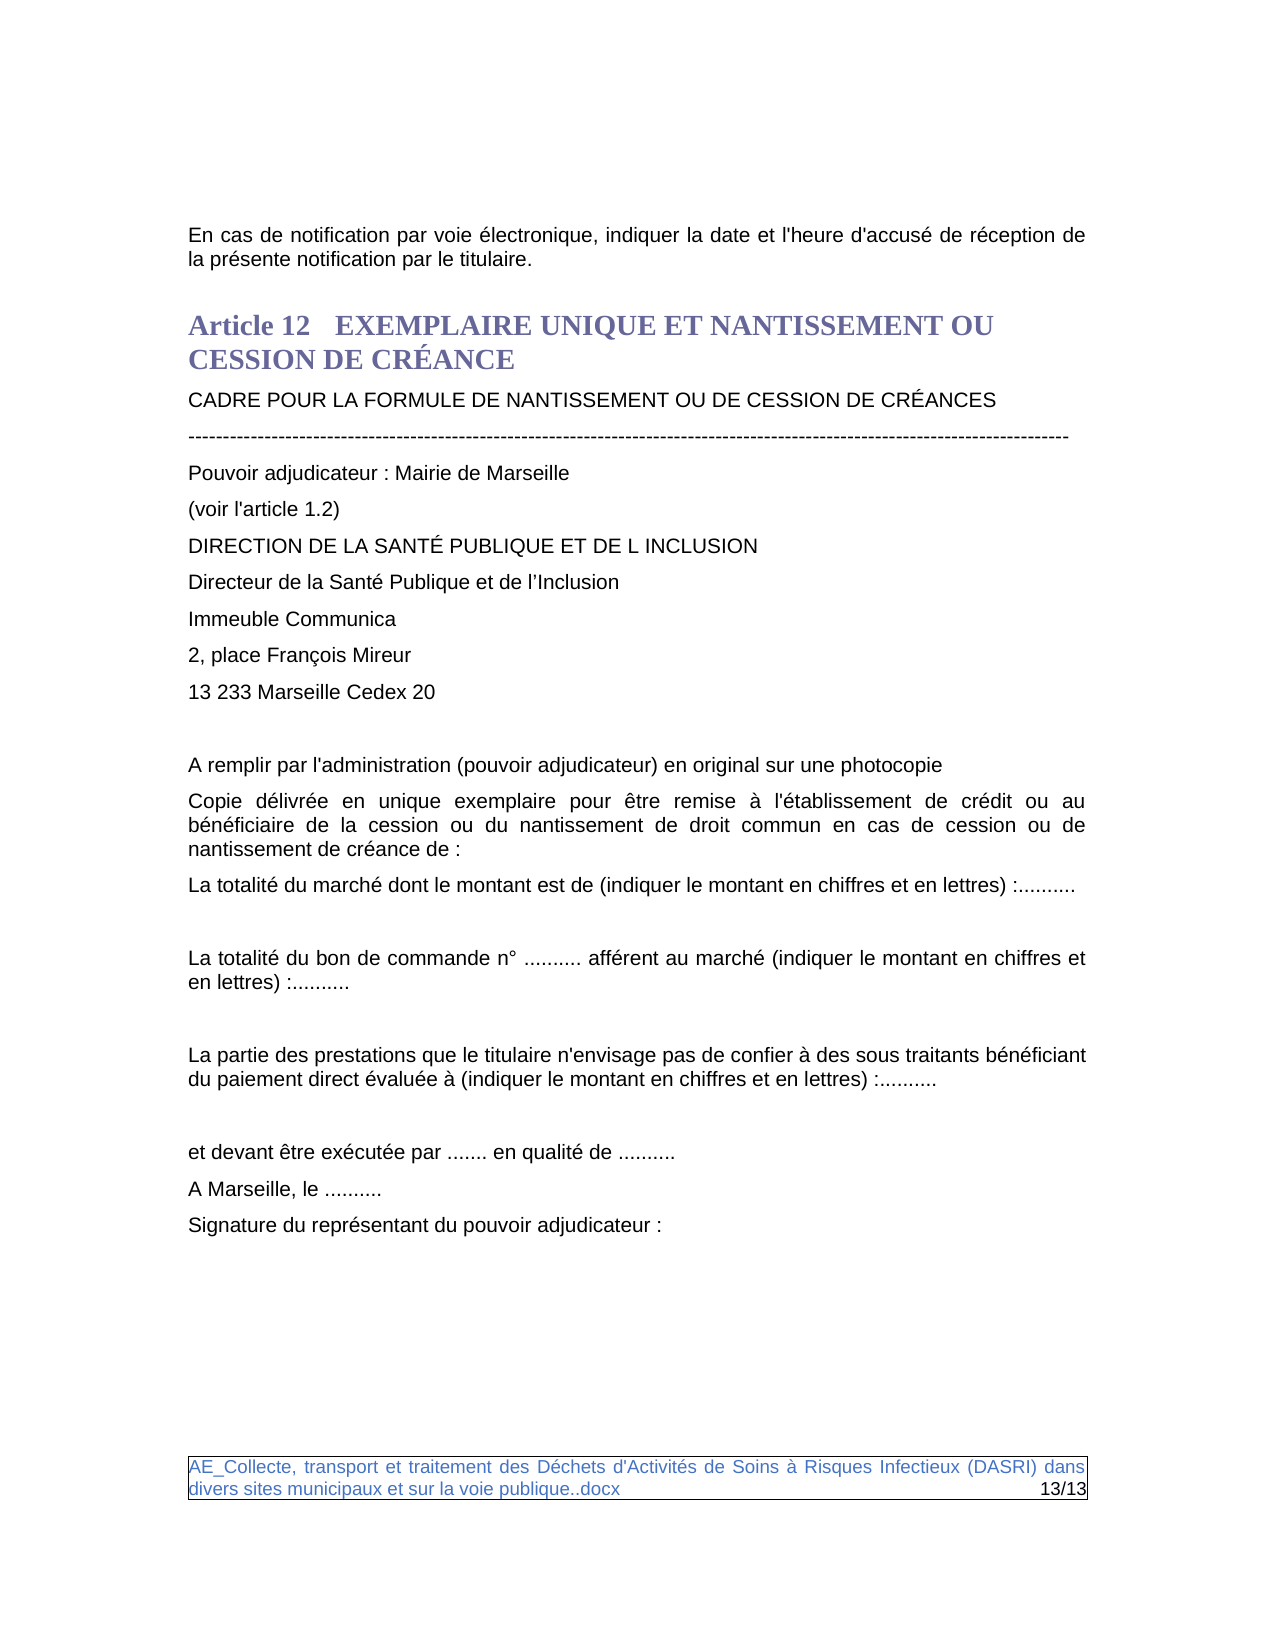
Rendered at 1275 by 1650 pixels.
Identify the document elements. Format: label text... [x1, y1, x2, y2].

text ------------------------------------------------------------------------------------------------------------------------------- [188, 424, 1087, 448]
text Immeuble Communica [188, 607, 1087, 631]
text A remplir par l'administration (pouvoir adjudicateur) en original sur une photocopie [188, 752, 1087, 776]
text Signature du représentant du pouvoir adjudicateur : [188, 1213, 1087, 1237]
text Copie délivrée en unique exemplaire pour être remise à l'établissement de crédit ou au bénéficiaire de la cession ou du nantissement de droit commun en cas de cession ou de nantissement de créance de : [188, 789, 1087, 861]
text (voir l'article 1.2) [188, 497, 1087, 521]
text et devant être exécutée par ....... en qualité de .......... [188, 1140, 1087, 1164]
text La partie des prestations que le titulaire n'envisage pas de confier à des sous traitants bénéficiant du paiement direct évaluée à (indiquer le montant en chiffres et en lettres) :.......... [188, 1043, 1087, 1091]
text 2, place François Mireur [188, 643, 1087, 667]
text En cas de notification par voie électronique, indiquer la date et l'heure d'accusé de réception de la présente notification par le titulaire. [188, 223, 1087, 271]
subtitle Article 12 EXEMPLAIRE UNIQUE ET NANTISSEMENT OU CESSION DE CRÉANCE [188, 308, 1087, 375]
text CADRE POUR LA FORMULE DE NANTISSEMENT OU DE CESSION DE CRÉANCES [188, 388, 1087, 412]
text La totalité du bon de commande n° .......... afférent au marché (indiquer le montant en chiffres et en lettres) :.......... [188, 946, 1087, 994]
text Directeur de la Santé Publique et de l’Inclusion [188, 570, 1087, 594]
text A Marseille, le .......... [188, 1176, 1087, 1200]
text 13 233 Marseille Cedex 20 [188, 679, 1087, 703]
text Pouvoir adjudicateur : Mairie de Marseille [188, 461, 1087, 485]
text DIRECTION DE LA SANTÉ PUBLIQUE ET DE L INCLUSION [188, 534, 1087, 558]
text La totalité du marché dont le montant est de (indiquer le montant en chiffres et en lettres) :.......... [188, 873, 1087, 897]
